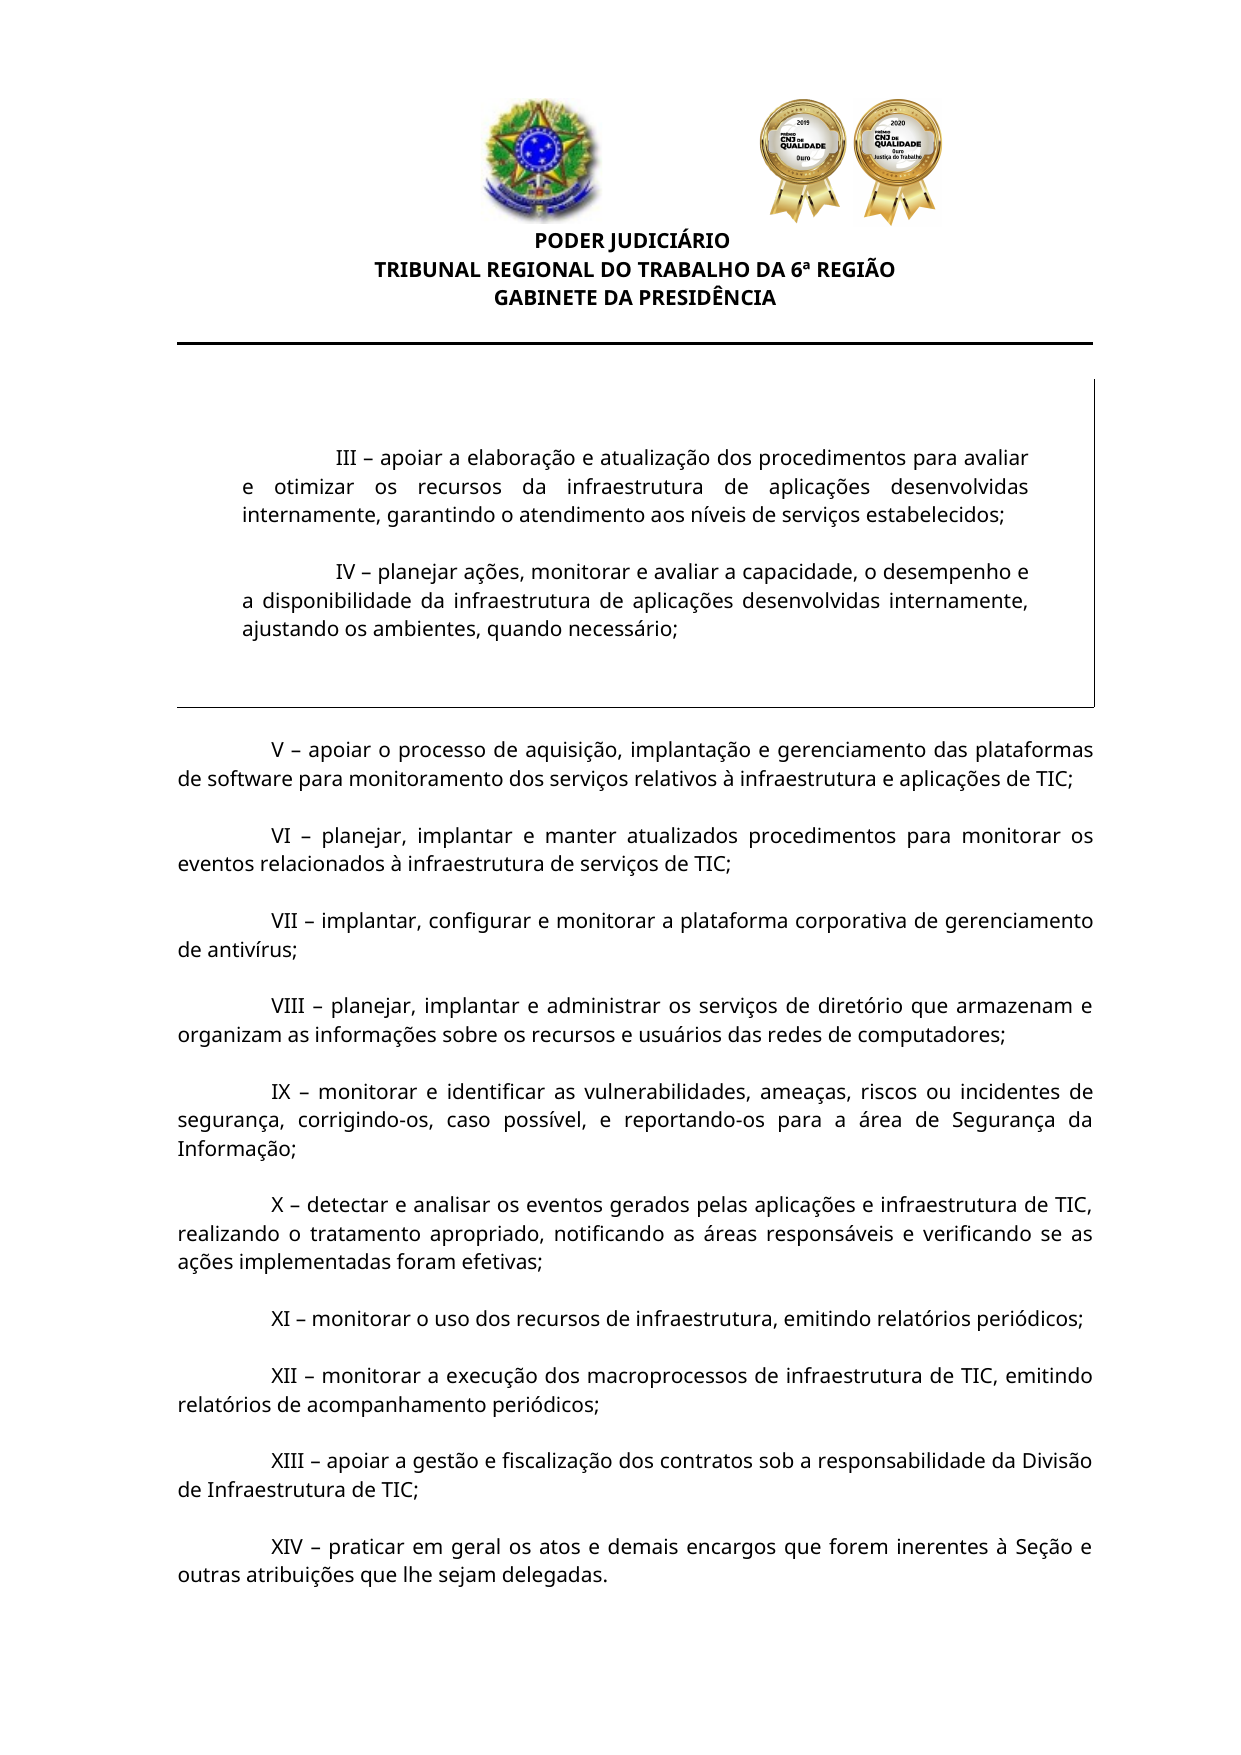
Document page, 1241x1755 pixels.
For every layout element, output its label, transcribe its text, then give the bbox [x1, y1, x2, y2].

text VI – planejar, implantar e manter atualizados procedimentos para monitorar os eventos relacionados à infraestrutura de serviços de TIC; [177, 821, 1094, 878]
text VIII – planejar, implantar e administrar os serviços de diretório que armazenam e organizam as informações sobre os recursos e usuários das redes de computadores; [177, 992, 1094, 1048]
text XIV – praticar em geral os atos e demais encargos que forem inerentes à Seção e outras atribuições que lhe sejam delegadas. [177, 1532, 1094, 1589]
text XIII – apoiar a gestão e fiscalização dos contratos sob a responsabilidade da Divisão de Infraestrutura de TIC; [177, 1447, 1094, 1503]
text IX – monitorar e identificar as vulnerabilidades, ameaças, riscos ou incidentes de segurança, corrigindo-os, caso possível, e reportando-os para a área de Segurança da Informação; [177, 1077, 1094, 1162]
text III – apoiar a elaboração e atualização dos procedimentos para avaliar e otimizar os recursos da infraestrutura de aplicações desenvolvidas internamente, garantindo o atendimento aos níveis de serviços estabelecidos; [177, 379, 1094, 529]
text V – apoiar o processo de aquisição, implantação e gerenciamento das plataformas de software para monitoramento dos serviços relativos à infraestrutura e aplicações de TIC; [177, 736, 1094, 792]
text XI – monitorar o uso dos recursos de infraestrutura, emitindo relatórios periódicos; [177, 1304, 1094, 1333]
text X – detectar e analisar os eventos gerados pelas aplicações e infraestrutura de TIC, realizando o tratamento apropriado, notificando as áreas responsáveis e verificando se as ações implementadas foram efetivas; [177, 1191, 1094, 1276]
text VII – implantar, configurar e monitorar a plataforma corporativa de gerenciamento de antivírus; [177, 906, 1094, 963]
text XII – monitorar a execução dos macroprocessos de infraestrutura de TIC, emitindo relatórios de acompanhamento periódicos; [177, 1361, 1094, 1418]
text IV – planejar ações, monitorar e avaliar a capacidade, o desempenho e a disponibilidade da infraestrutura de aplicações desenvolvidas internamente, ajustando os ambientes, quando necessário; [177, 557, 1094, 707]
